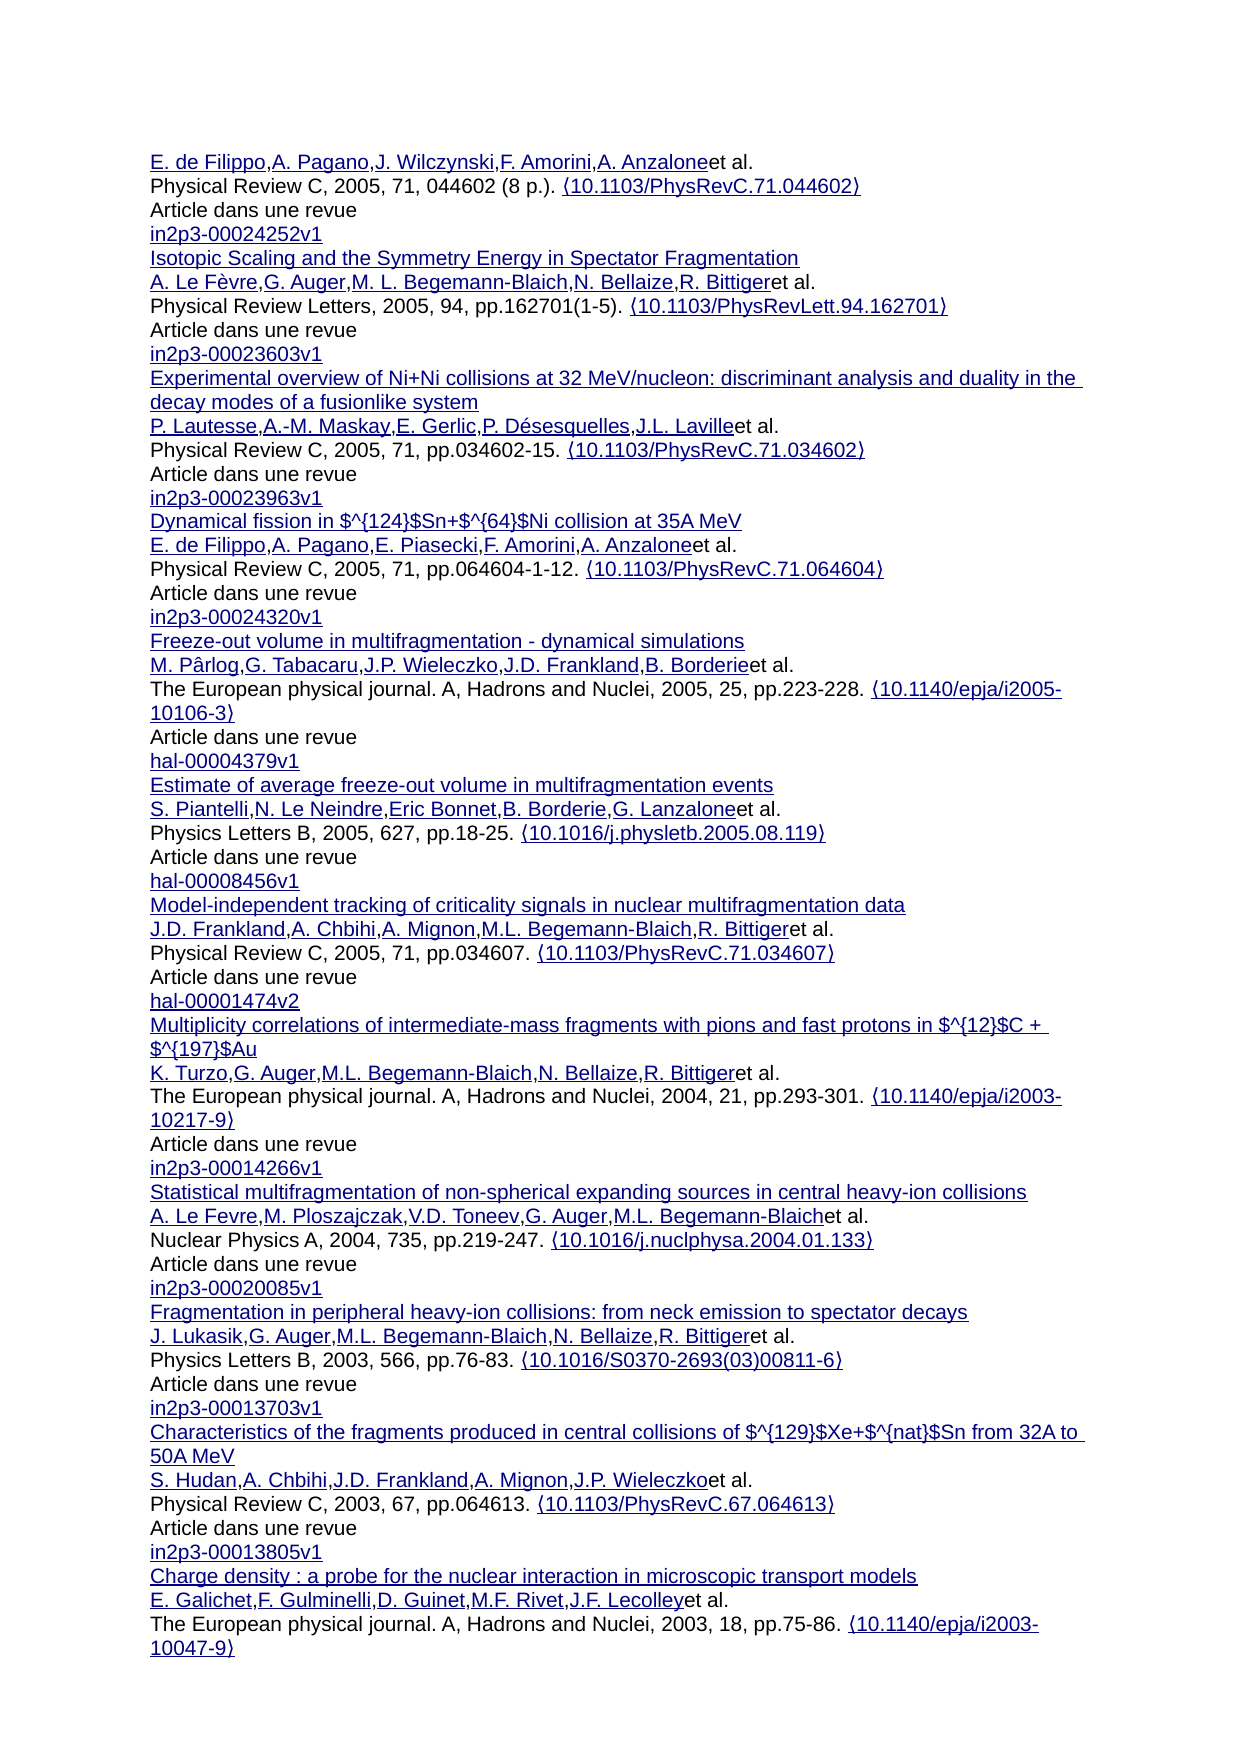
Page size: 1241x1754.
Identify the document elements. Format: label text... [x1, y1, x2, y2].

table_cell Fragmentation in peripheral heavy-ion collisions: from neck emission to spectator decays J. Lukasik,G. Auger,M.L. Begemann-Blaich,N. Bellaize,R. Bittigeret al. Physics Letters B, 2003, 566, pp.76-83. ⟨10.1016/S0370-2693(03)00811-6⟩ Article dans une revue in2p3-00013703v1 [150, 1300, 1090, 1420]
table_cell Characteristics of the fragments produced in central collisions of $^{129}$Xe+$^{nat}$Sn from 32A to 50A MeV S. Hudan,A. Chbihi,J.D. Frankland,A. Mignon,J.P. Wieleczkoet al. Physical Review C, 2003, 67, pp.064613. ⟨10.1103/PhysRevC.67.064613⟩ Article dans une revue in2p3-00013805v1 [150, 1420, 1090, 1563]
table_cell Isotopic Scaling and the Symmetry Energy in Spectator Fragmentation A. Le Fèvre,G. Auger,M. L. Begemann-Blaich,N. Bellaize,R. Bittigeret al. Physical Review Letters, 2005, 94, pp.162701(1-5). ⟨10.1103/PhysRevLett.94.162701⟩ Article dans une revue in2p3-00023603v1 [150, 246, 1090, 366]
table_cell Multiplicity correlations of intermediate-mass fragments with pions and fast protons in $^{12}$C + $^{197}$Au K. Turzo,G. Auger,M.L. Begemann-Blaich,N. Bellaize,R. Bittigeret al. The European physical journal. A, Hadrons and Nuclei, 2004, 21, pp.293-301. ⟨10.1140/epja/i2003-10217-9⟩ Article dans une revue in2p3-00014266v1 [150, 1013, 1090, 1180]
table_cell Statistical multifragmentation of non-spherical expanding sources in central heavy-ion collisions A. Le Fevre,M. Ploszajczak,V.D. Toneev,G. Auger,M.L. Begemann-Blaichet al. Nuclear Physics A, 2004, 735, pp.219-247. ⟨10.1016/j.nuclphysa.2004.01.133⟩ Article dans une revue in2p3-00020085v1 [150, 1180, 1090, 1300]
table_cell Experimental overview of Ni+Ni collisions at 32 MeV/nucleon: discriminant analysis and duality in the decay modes of a fusionlike system P. Lautesse,A.-M. Maskay,E. Gerlic,P. Désesquelles,J.L. Lavilleet al. Physical Review C, 2005, 71, pp.034602-15. ⟨10.1103/PhysRevC.71.034602⟩ Article dans une revue in2p3-00023963v1 [150, 366, 1090, 509]
table_cell Freeze-out volume in multifragmentation - dynamical simulations M. Pârlog,G. Tabacaru,J.P. Wieleczko,J.D. Frankland,B. Borderieet al. The European physical journal. A, Hadrons and Nuclei, 2005, 25, pp.223-228. ⟨10.1140/epja/i2005-10106-3⟩ Article dans une revue hal-00004379v1 [150, 629, 1090, 773]
table_cell Charge density : a probe for the nuclear interaction in microscopic transport models E. Galichet,F. Gulminelli,D. Guinet,M.F. Rivet,J.F. Lecolleyet al. The European physical journal. A, Hadrons and Nuclei, 2003, 18, pp.75-86. ⟨10.1140/epja/i2003-10047-9⟩ [150, 1564, 1090, 1659]
table_cell Model-independent tracking of criticality signals in nuclear multifragmentation data J.D. Frankland,A. Chbihi,A. Mignon,M.L. Begemann-Blaich,R. Bittigeret al. Physical Review C, 2005, 71, pp.034607. ⟨10.1103/PhysRevC.71.034607⟩ Article dans une revue hal-00001474v2 [150, 893, 1090, 1012]
table_cell E. de Filippo,A. Pagano,J. Wilczynski,F. Amorini,A. Anzaloneet al. Physical Review C, 2005, 71, 044602 (8 p.). ⟨10.1103/PhysRevC.71.044602⟩ Article dans une revue in2p3-00024252v1 [150, 150, 1090, 246]
table_cell Dynamical fission in $^{124}$Sn+$^{64}$Ni collision at 35A MeV E. de Filippo,A. Pagano,E. Piasecki,F. Amorini,A. Anzaloneet al. Physical Review C, 2005, 71, pp.064604-1-12. ⟨10.1103/PhysRevC.71.064604⟩ Article dans une revue in2p3-00024320v1 [150, 509, 1090, 629]
table_cell Estimate of average freeze-out volume in multifragmentation events S. Piantelli,N. Le Neindre,Eric Bonnet,B. Borderie,G. Lanzaloneet al. Physics Letters B, 2005, 627, pp.18-25. ⟨10.1016/j.physletb.2005.08.119⟩ Article dans une revue hal-00008456v1 [150, 773, 1090, 893]
